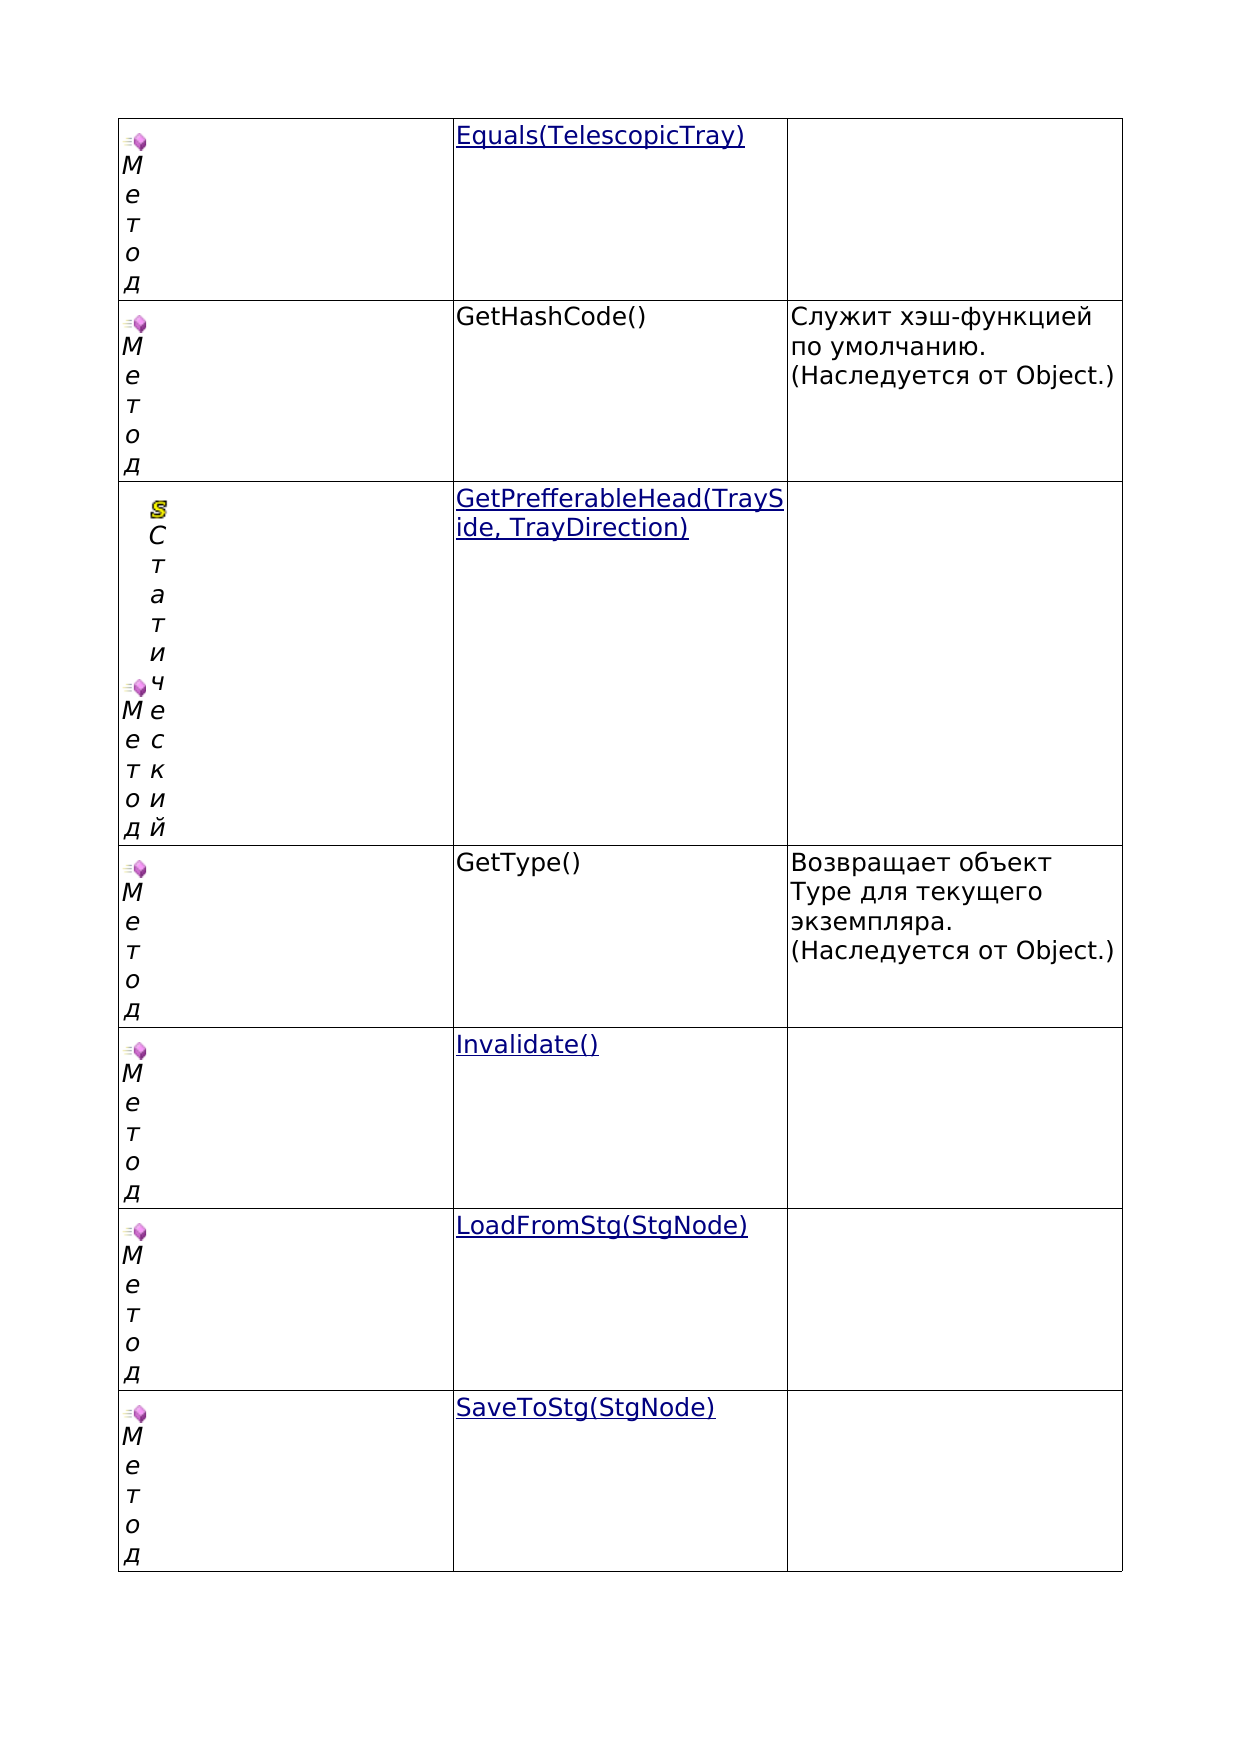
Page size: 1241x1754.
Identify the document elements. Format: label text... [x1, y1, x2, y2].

picture [121, 1405, 147, 1423]
picture [121, 1223, 147, 1241]
table_cell [788, 119, 1122, 299]
table_cell Invalidate() [454, 1028, 787, 1208]
picture [146, 496, 172, 522]
table_cell Возвращает объект Type для текущего экземпляра. (Наследуется от Object.) [788, 846, 1122, 1027]
picture [121, 315, 147, 333]
picture [121, 1042, 147, 1060]
table_cell Служит хэш-функцией по умолчанию. (Наследуется от Object.) [788, 301, 1122, 481]
table_cell GetType() [454, 846, 787, 1027]
table_cell [119, 1209, 453, 1390]
table_cell GetHashCode() [454, 301, 787, 481]
table_cell [788, 1028, 1122, 1208]
table_cell [788, 482, 1122, 845]
table_cell [119, 482, 453, 845]
table_cell [119, 1028, 453, 1208]
table_cell LoadFromStg(StgNode) [454, 1209, 787, 1390]
table_cell SaveToStg(StgNode) [454, 1391, 787, 1571]
table_cell [119, 301, 453, 481]
table_cell [119, 846, 453, 1027]
table_cell [119, 1391, 453, 1571]
table_cell [788, 1209, 1122, 1390]
table_cell GetPrefferableHead(TraySide, TrayDirection) [454, 482, 787, 845]
table_cell Equals(TelescopicTray) [454, 119, 787, 299]
picture [121, 679, 146, 697]
picture [121, 860, 147, 878]
table_cell [788, 1391, 1122, 1571]
picture [121, 133, 147, 151]
table_cell [119, 119, 453, 299]
